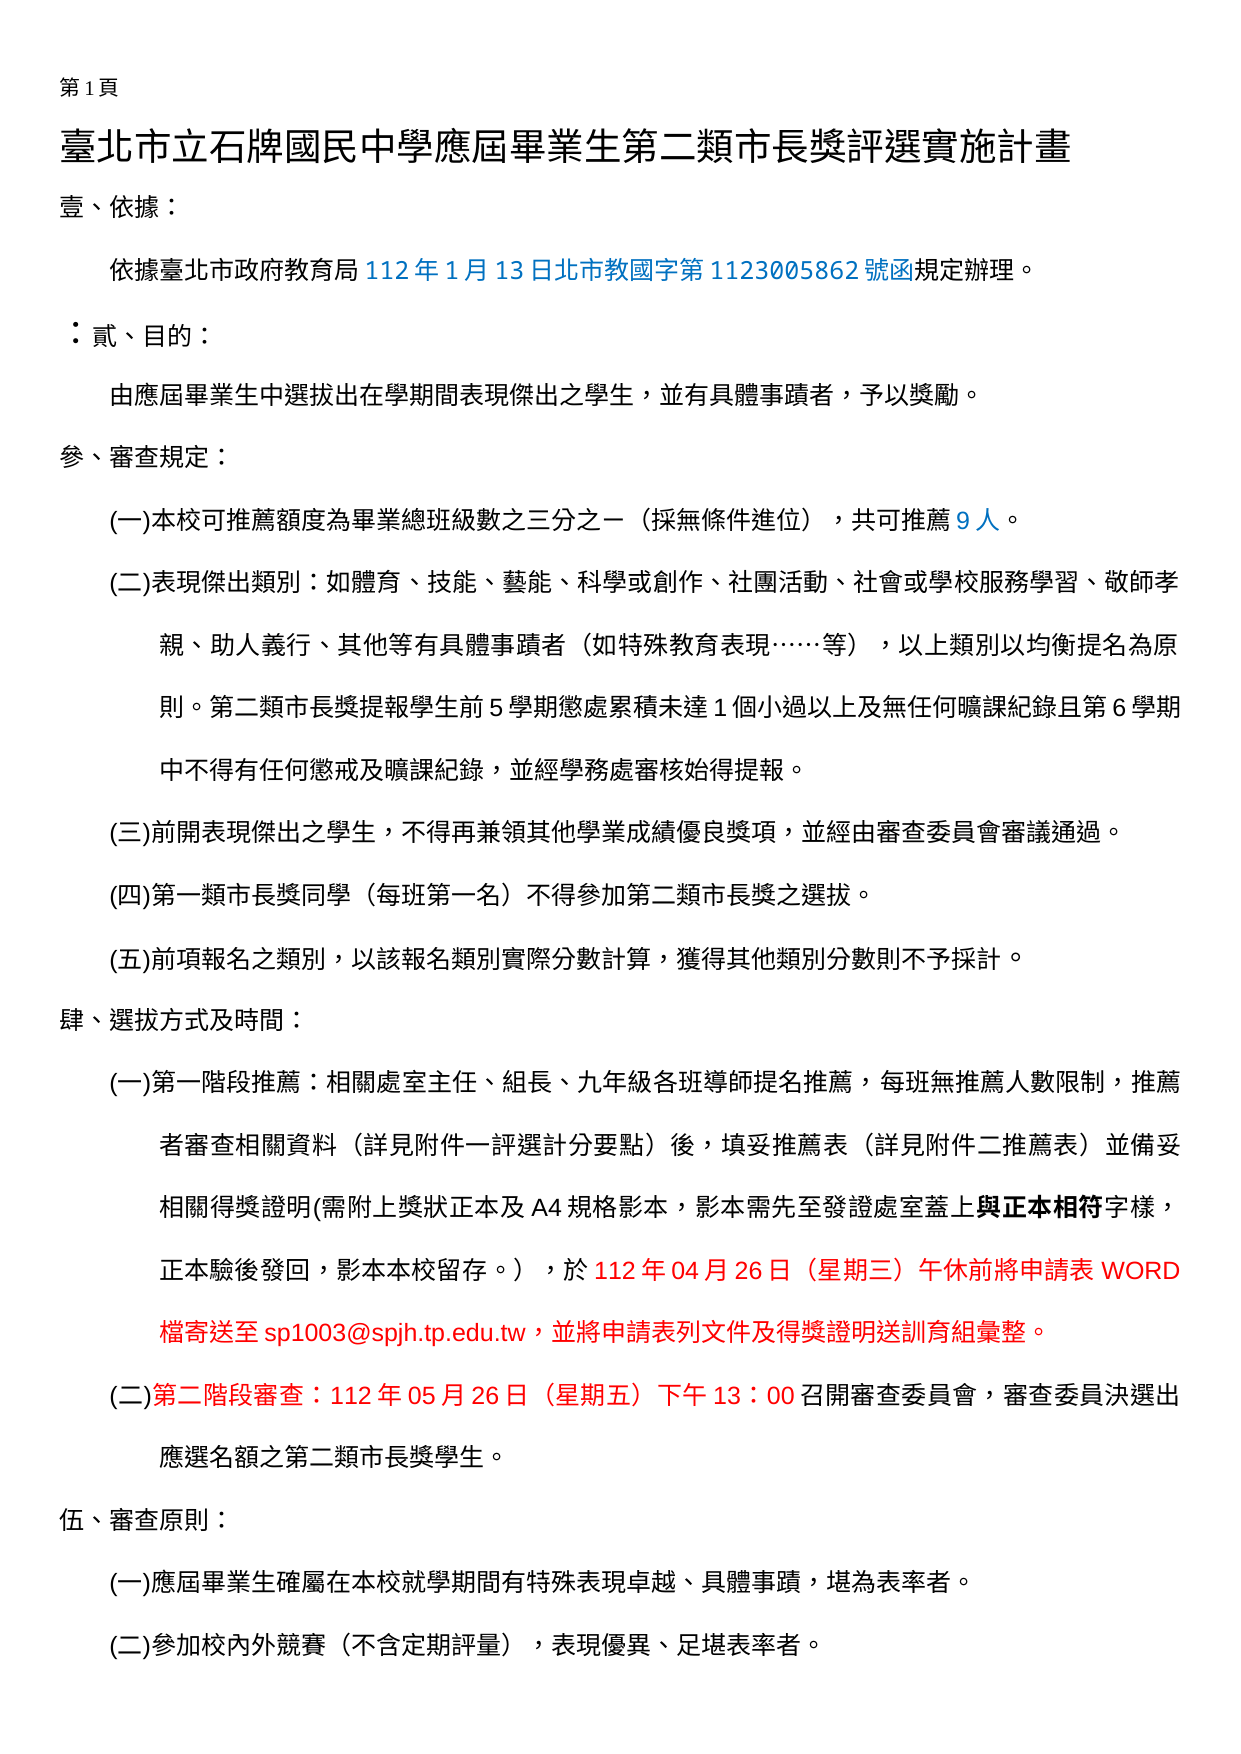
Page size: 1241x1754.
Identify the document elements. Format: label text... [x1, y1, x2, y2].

text (一)本校可推薦額度為畢業總班級數之三分之ㄧ（採無條件進位），共可推薦9人。 [109, 477, 1181, 539]
text 臺北市立石牌國民中學應屆畢業生第二類市長獎評選實施計畫 [59, 102, 1181, 164]
text (二)第二階段審查：112年05月26日（星期五）下午13：00召開審查委員會，審查委員決選出應選名額之第二類市長獎學生。 [109, 1352, 1181, 1477]
text (四)第一類市長獎同學（每班第一名）不得參加第二類市長獎之選拔。 [109, 852, 1181, 914]
text 伍、審查原則： [59, 1477, 1181, 1539]
text 由應屆畢業生中選拔出在學期間表現傑出之學生，並有具體事蹟者，予以獎勵。 [109, 352, 1181, 414]
text 參、審查規定： [59, 414, 1181, 477]
text 壹、依據： [59, 164, 1181, 227]
text (一)第一階段推薦：相關處室主任、組長、九年級各班導師提名推薦，每班無推薦人數限制，推薦者審查相關資料（詳見附件一評選計分要點）後，填妥推薦表（詳見附件二推薦表）並備妥相關得獎證明(需附上獎狀正本及A4規格影本，影本需先至發證處室蓋上與正本相符字樣，正本驗後發回，影本本校留存。），於112年04月26日（星期三）午休前將申請表WORD檔寄送至sp1003@spjh.tp.edu.tw，並將申請表列文件及得獎證明送訓育組彙整。 [109, 1039, 1181, 1352]
text (一)應屆畢業生確屬在本校就學期間有特殊表現卓越、具體事蹟，堪為表率者。 [109, 1539, 1181, 1602]
text (三)前開表現傑出之學生，不得再兼領其他學業成績優良獎項，並經由審查委員會審議通過。 [109, 789, 1181, 852]
text (五)前項報名之類別，以該報名類別實際分數計算，獲得其他類別分數則不予採計。 [109, 914, 1181, 977]
text (二)參加校內外競賽（不含定期評量），表現優異、足堪表率者。 [109, 1602, 1181, 1664]
text 依據臺北市政府教育局112年1月13日北市教國字第1123005862號函規定辦理。 [109, 227, 1181, 289]
text (二)表現傑出類別：如體育、技能、藝能、科學或創作、社團活動、社會或學校服務學習、敬師孝親、助人義行、其他等有具體事蹟者（如特殊教育表現……等），以上類別以均衡提名為原則。第二類市長獎提報學生前5學期懲處累積未達1個小過以上及無任何曠課紀錄且第6學期中不得有任何懲戒及曠課紀錄，並經學務處審核始得提報。 [109, 539, 1181, 789]
text 肆、選拔方式及時間： [59, 977, 1181, 1039]
text ：貳、目的： [59, 289, 1181, 352]
